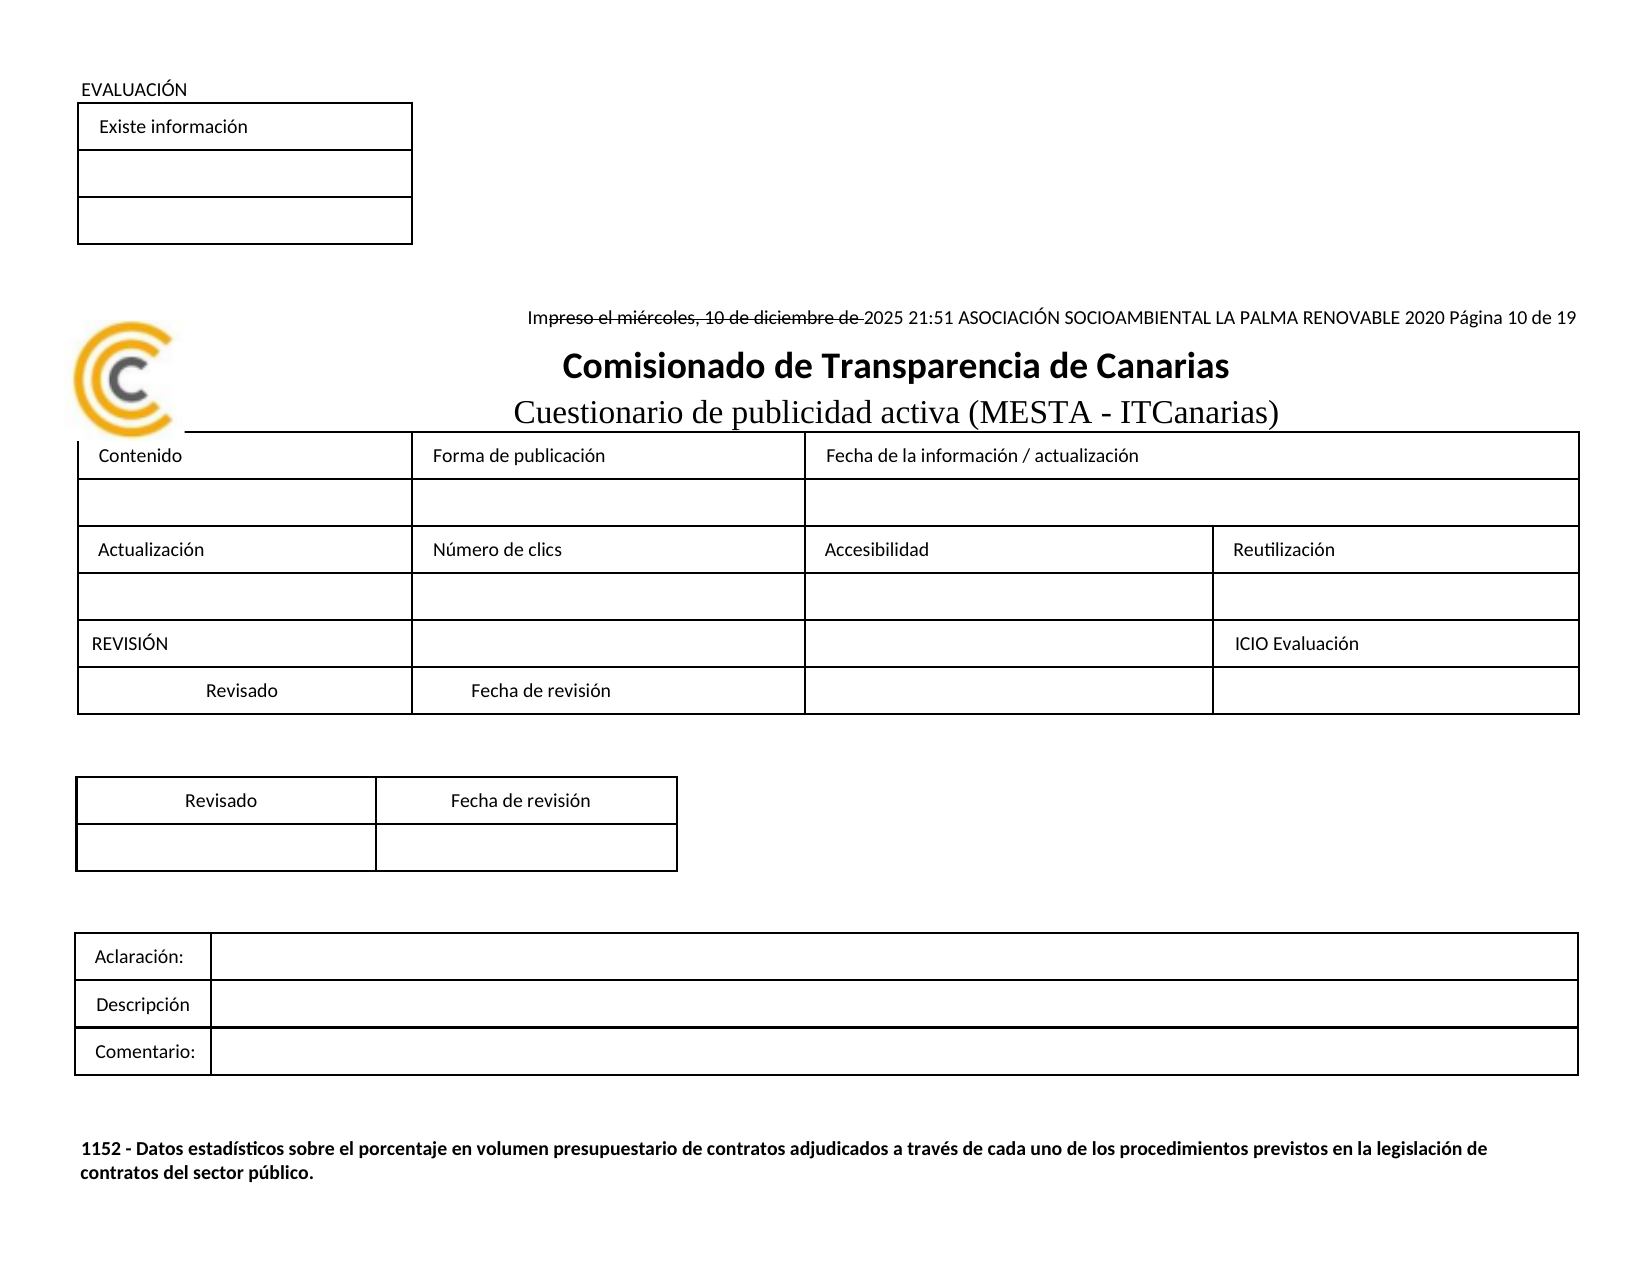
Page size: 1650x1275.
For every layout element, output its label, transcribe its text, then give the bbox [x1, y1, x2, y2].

table_cell Descripción [76, 981, 210, 1026]
table_cell [413, 480, 804, 525]
table_header Fecha de la información / actualización [806, 433, 1578, 478]
table_cell Número de clics [413, 527, 804, 572]
text 1152 - Datos estadísticos sobre el porcentaje en volumen presupuestario de contratos adjudicados a través de cada uno de los procedimientos previstos en la legislación de contratos del sector público. [80, 1136, 1517, 1184]
table_cell [212, 1029, 1577, 1073]
picture [64, 320, 185, 441]
text Comisionado de Transparencia de Canarias [185, 342, 1230, 388]
table_cell [377, 825, 676, 870]
table_header Revisado [78, 778, 375, 823]
text Cuestionario de publicidad activa (MESTA - ITCanarias) [185, 392, 1279, 431]
table_header Existe información [79, 104, 411, 149]
table_cell [806, 621, 1212, 666]
table_cell Fecha de revisión [413, 668, 804, 713]
table_cell [212, 981, 1577, 1026]
table_header Forma de publicación [413, 433, 804, 478]
table_cell [1214, 574, 1578, 619]
table_cell ICIO Evaluación [1214, 621, 1578, 666]
table_cell Reutilización [1214, 527, 1578, 572]
table_cell Revisado [79, 668, 411, 713]
table_cell [806, 668, 1212, 713]
table_cell [79, 480, 411, 525]
text EVALUACIÓN [81, 77, 1579, 102]
table_cell [806, 574, 1212, 619]
table_cell Comentario: [76, 1029, 210, 1073]
table_cell [413, 621, 804, 666]
text Impreso el miércoles, 10 de diciembre de 2025 21:51 ASOCIACIÓN SOCIOAMBIENTAL LA PALMA RENOVABLE 2020 Página 10 de 19 [61, 305, 1577, 329]
table_cell [78, 825, 375, 870]
table_cell [79, 198, 411, 243]
table_cell Accesibilidad [806, 527, 1212, 572]
table_cell [806, 480, 1578, 525]
table_cell Actualización [79, 527, 411, 572]
table_cell [79, 574, 411, 619]
table_header Contenido [79, 433, 411, 478]
table_cell [79, 151, 411, 196]
table_header [212, 934, 1577, 979]
table_header Fecha de revisión [377, 778, 676, 823]
table_header Aclaración: [76, 934, 210, 979]
table_cell REVISIÓN [79, 621, 411, 666]
table_cell [1214, 668, 1578, 713]
table_cell [413, 574, 804, 619]
